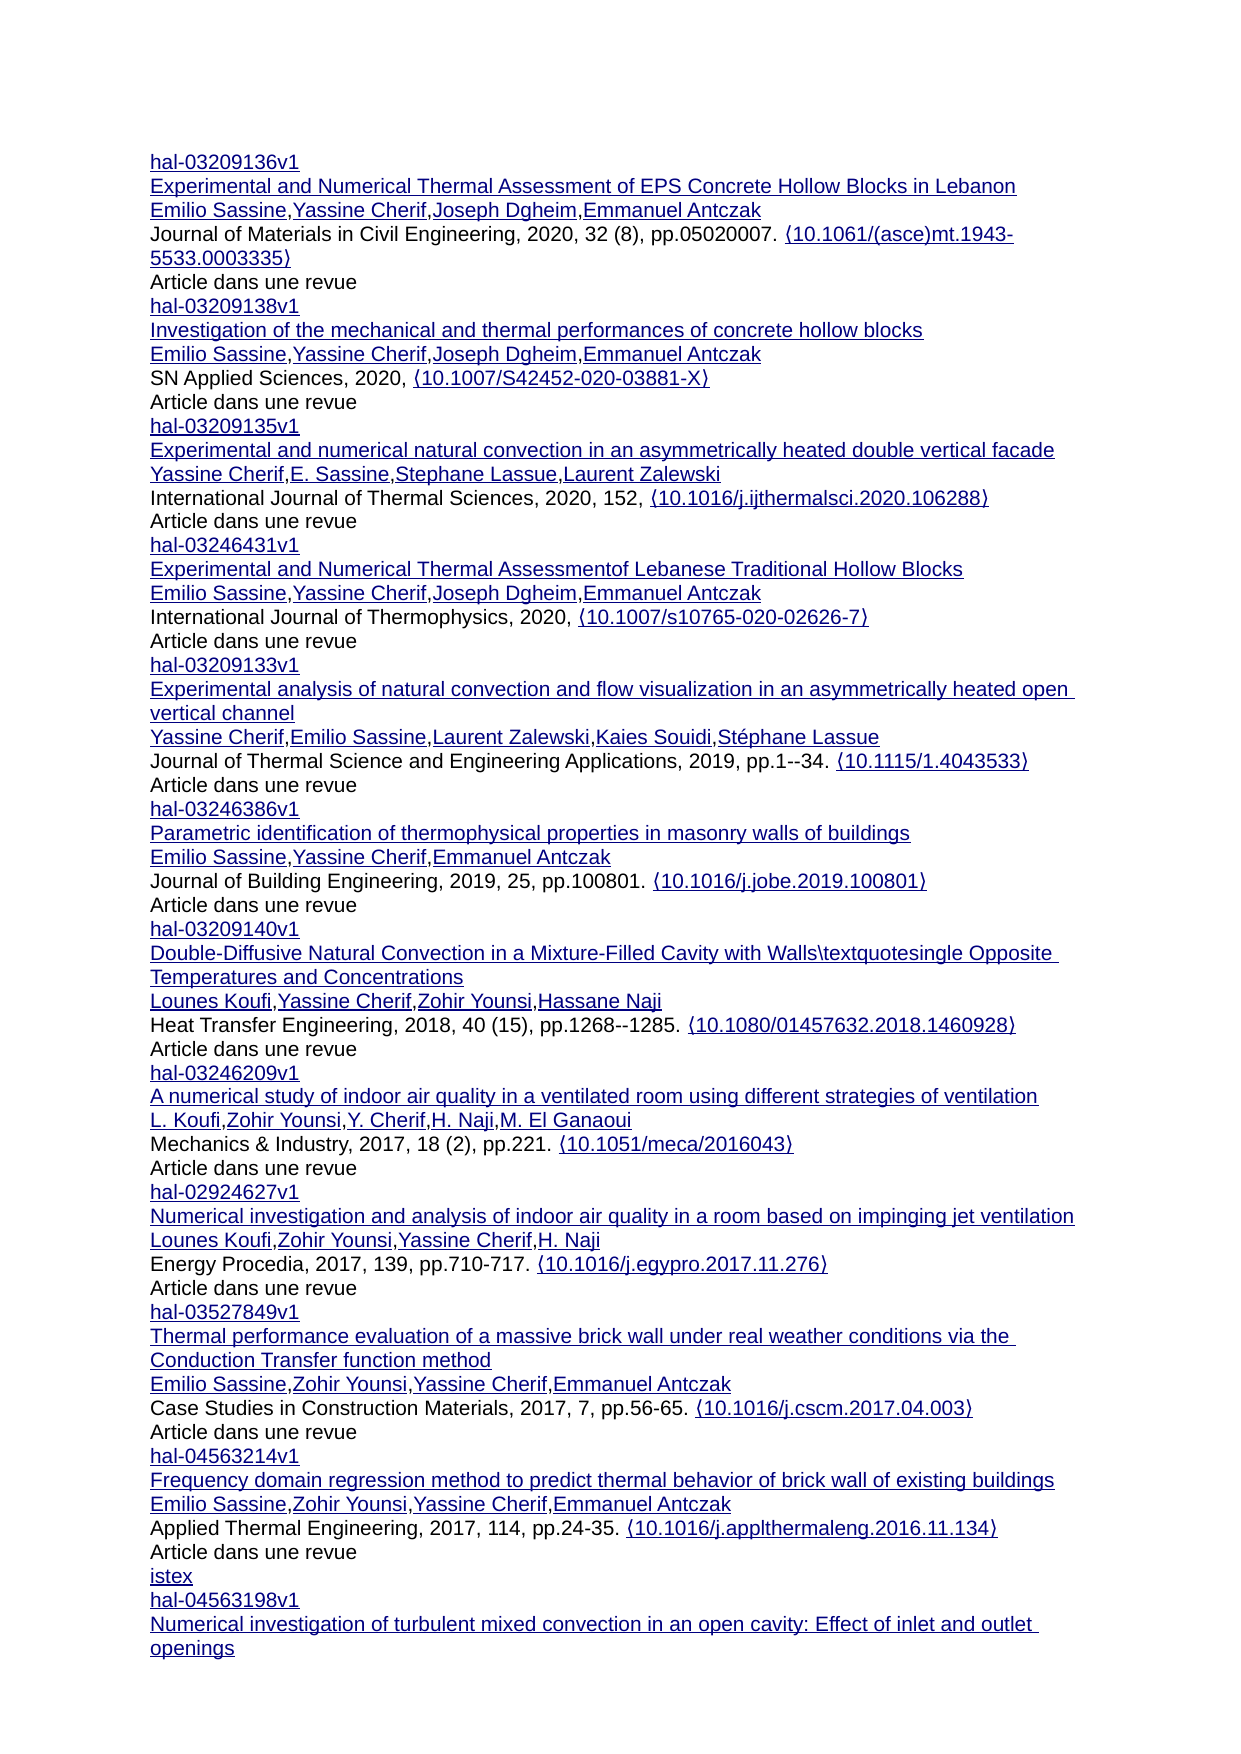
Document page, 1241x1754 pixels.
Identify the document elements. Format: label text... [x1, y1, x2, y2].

table_cell Double-Diffusive Natural Convection in a Mixture-Filled Cavity with Walls\textquotesingle Opposite Temperatures and Concentrations Lounes Koufi,Yassine Cherif,Zohir Younsi,Hassane Naji Heat Transfer Engineering, 2018, 40 (15), pp.1268--1285. ⟨10.1080/01457632.2018.1460928⟩ Article dans une revue hal-03246209v1 [150, 941, 1090, 1084]
table_cell Thermal performance evaluation of a massive brick wall under real weather conditions via the Conduction Transfer function method Emilio Sassine,Zohir Younsi,Yassine Cherif,Emmanuel Antczak Case Studies in Construction Materials, 2017, 7, pp.56-65. ⟨10.1016/j.cscm.2017.04.003⟩ Article dans une revue hal-04563214v1 [150, 1324, 1090, 1468]
table_cell Experimental and numerical natural convection in an asymmetrically heated double vertical facade Yassine Cherif,E. Sassine,Stephane Lassue,Laurent Zalewski International Journal of Thermal Sciences, 2020, 152, ⟨10.1016/j.ijthermalsci.2020.106288⟩ Article dans une revue hal-03246431v1 [150, 438, 1090, 557]
table_cell Experimental and Numerical Thermal Assessmentof Lebanese Traditional Hollow Blocks Emilio Sassine,Yassine Cherif,Joseph Dgheim,Emmanuel Antczak International Journal of Thermophysics, 2020, ⟨10.1007/s10765-020-02626-7⟩ Article dans une revue hal-03209133v1 [150, 557, 1090, 677]
table_cell hal-03209136v1 [150, 150, 1090, 174]
table_cell Experimental analysis of natural convection and flow visualization in an asymmetrically heated open vertical channel Yassine Cherif,Emilio Sassine,Laurent Zalewski,Kaies Souidi,Stéphane Lassue Journal of Thermal Science and Engineering Applications, 2019, pp.1--34. ⟨10.1115/1.4043533⟩ Article dans une revue hal-03246386v1 [150, 677, 1090, 821]
table_cell Experimental and Numerical Thermal Assessment of EPS Concrete Hollow Blocks in Lebanon Emilio Sassine,Yassine Cherif,Joseph Dgheim,Emmanuel Antczak Journal of Materials in Civil Engineering, 2020, 32 (8), pp.05020007. ⟨10.1061/(asce)mt.1943-5533.0003335⟩ Article dans une revue hal-03209138v1 [150, 174, 1090, 318]
table_cell Numerical investigation of turbulent mixed convection in an open cavity: Effect of inlet and outlet openings [150, 1611, 1090, 1659]
table_cell Parametric identification of thermophysical properties in masonry walls of buildings Emilio Sassine,Yassine Cherif,Emmanuel Antczak Journal of Building Engineering, 2019, 25, pp.100801. ⟨10.1016/j.jobe.2019.100801⟩ Article dans une revue hal-03209140v1 [150, 821, 1090, 941]
table_cell A numerical study of indoor air quality in a ventilated room using different strategies of ventilation L. Koufi,Zohir Younsi,Y. Cherif,H. Naji,M. El Ganaoui Mechanics & Industry, 2017, 18 (2), pp.221. ⟨10.1051/meca/2016043⟩ Article dans une revue hal-02924627v1 [150, 1084, 1090, 1204]
table_cell Investigation of the mechanical and thermal performances of concrete hollow blocks Emilio Sassine,Yassine Cherif,Joseph Dgheim,Emmanuel Antczak SN Applied Sciences, 2020, ⟨10.1007/S42452-020-03881-X⟩ Article dans une revue hal-03209135v1 [150, 318, 1090, 437]
table_cell Frequency domain regression method to predict thermal behavior of brick wall of existing buildings Emilio Sassine,Zohir Younsi,Yassine Cherif,Emmanuel Antczak Applied Thermal Engineering, 2017, 114, pp.24-35. ⟨10.1016/j.applthermaleng.2016.11.134⟩ Article dans une revue istex hal-04563198v1 [150, 1468, 1090, 1611]
table_cell Numerical investigation and analysis of indoor air quality in a room based on impinging jet ventilation Lounes Koufi,Zohir Younsi,Yassine Cherif,H. Naji Energy Procedia, 2017, 139, pp.710-717. ⟨10.1016/j.egypro.2017.11.276⟩ Article dans une revue hal-03527849v1 [150, 1204, 1090, 1324]
